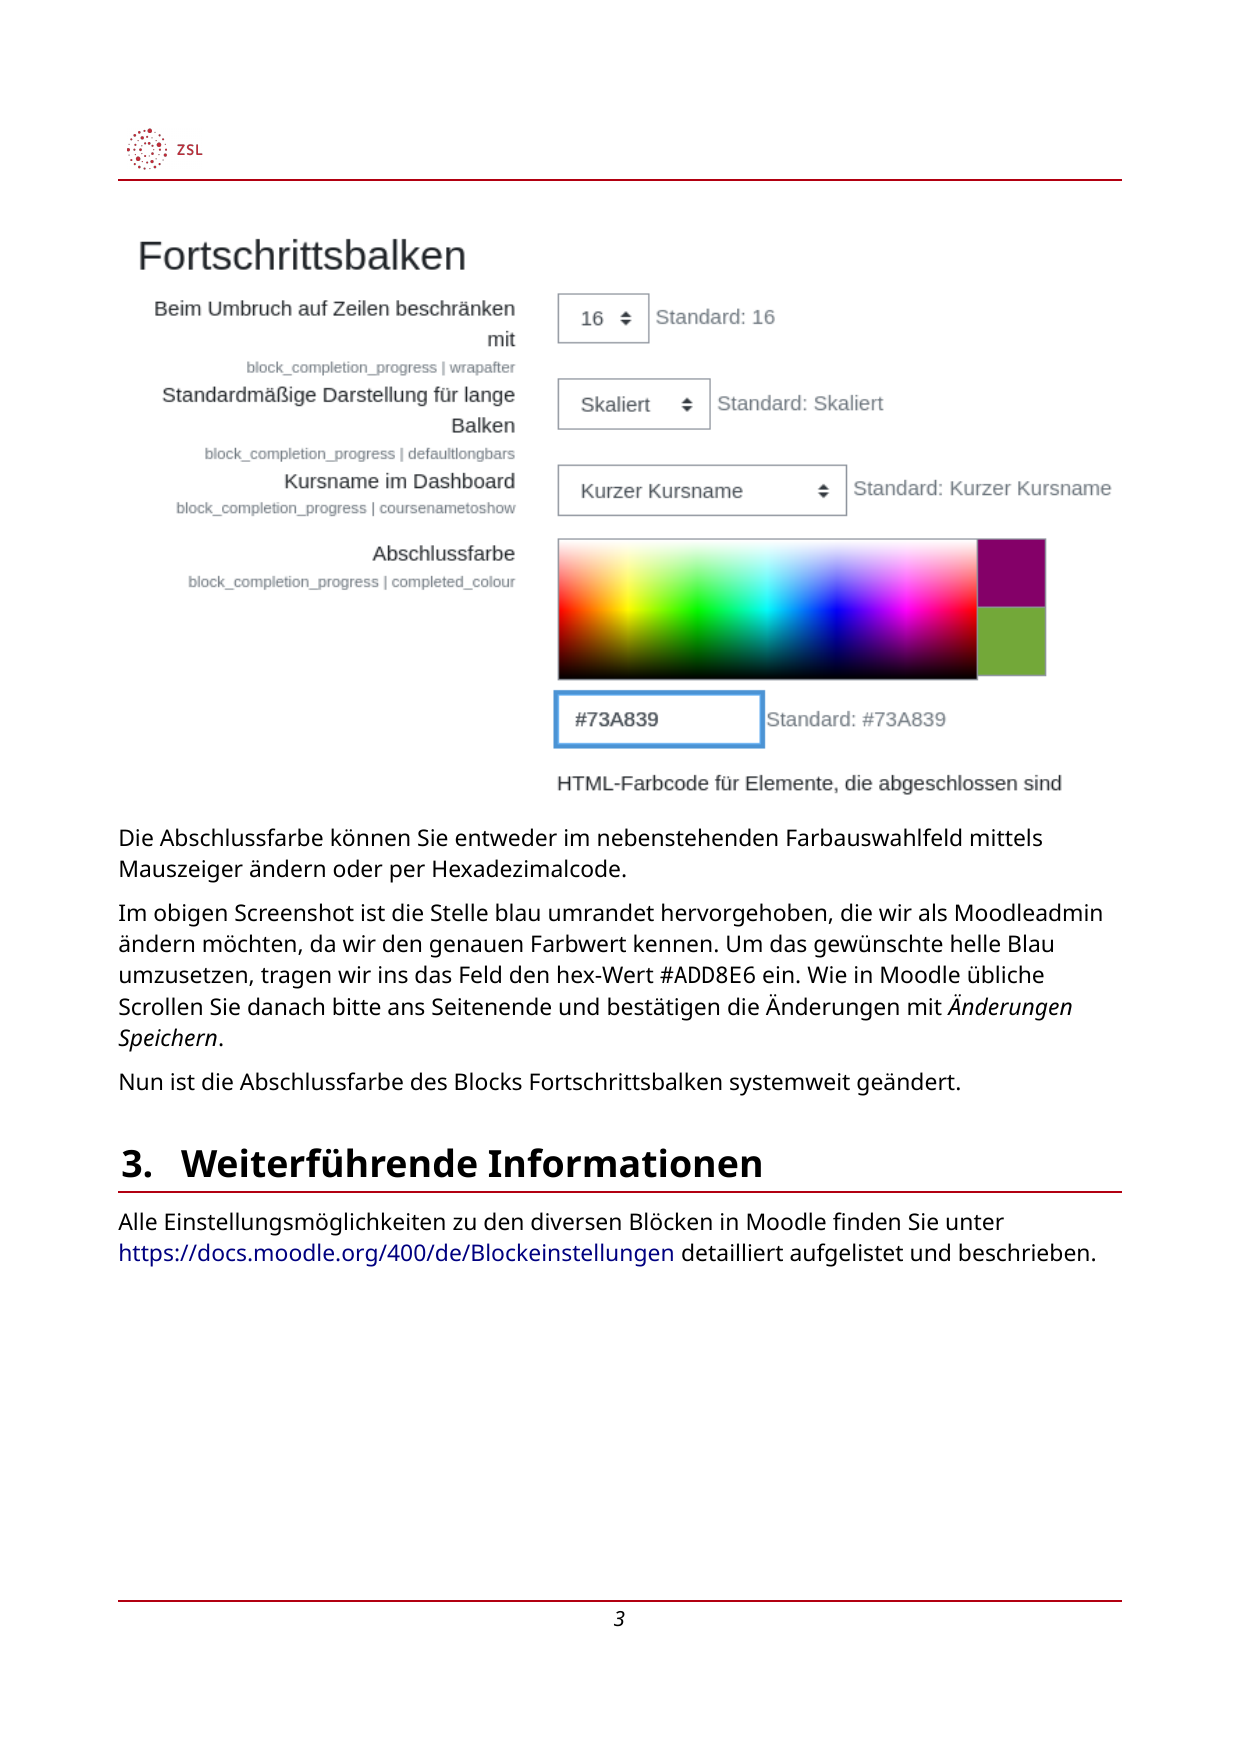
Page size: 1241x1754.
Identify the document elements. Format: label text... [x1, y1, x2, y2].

text Nun ist die Abschlussfarbe des Blocks Fortschrittsbalken systemweit geändert. [118, 1066, 1122, 1097]
picture [127, 128, 203, 170]
picture [118, 210, 1123, 810]
subtitle Weiterführende Informationen [118, 1134, 1122, 1191]
text Im obigen Screenshot ist die Stelle blau umrandet hervorgehoben, die wir als Moodleadmin ändern möchten, da wir den genauen Farbwert kennen. Um das gewünschte helle Blau umzusetzen, tragen wir ins das Feld den hex-Wert #ADD8E6 ein. Wie in Moodle übliche Scrollen Sie danach bitte ans Seitenende und bestätigen die Änderungen mit Änderungen Speichern. [118, 897, 1122, 1053]
text Die Abschlussfarbe können Sie entweder im nebenstehenden Farbauswahlfeld mittels Mauszeiger ändern oder per Hexadezimalcode. [118, 822, 1122, 884]
text Alle Einstellungsmöglichkeiten zu den diversen Blöcken in Moodle finden Sie unter https://docs.moodle.org/400/de/Blockeinstellungen detailliert aufgelistet und beschrieben. [118, 1206, 1122, 1268]
